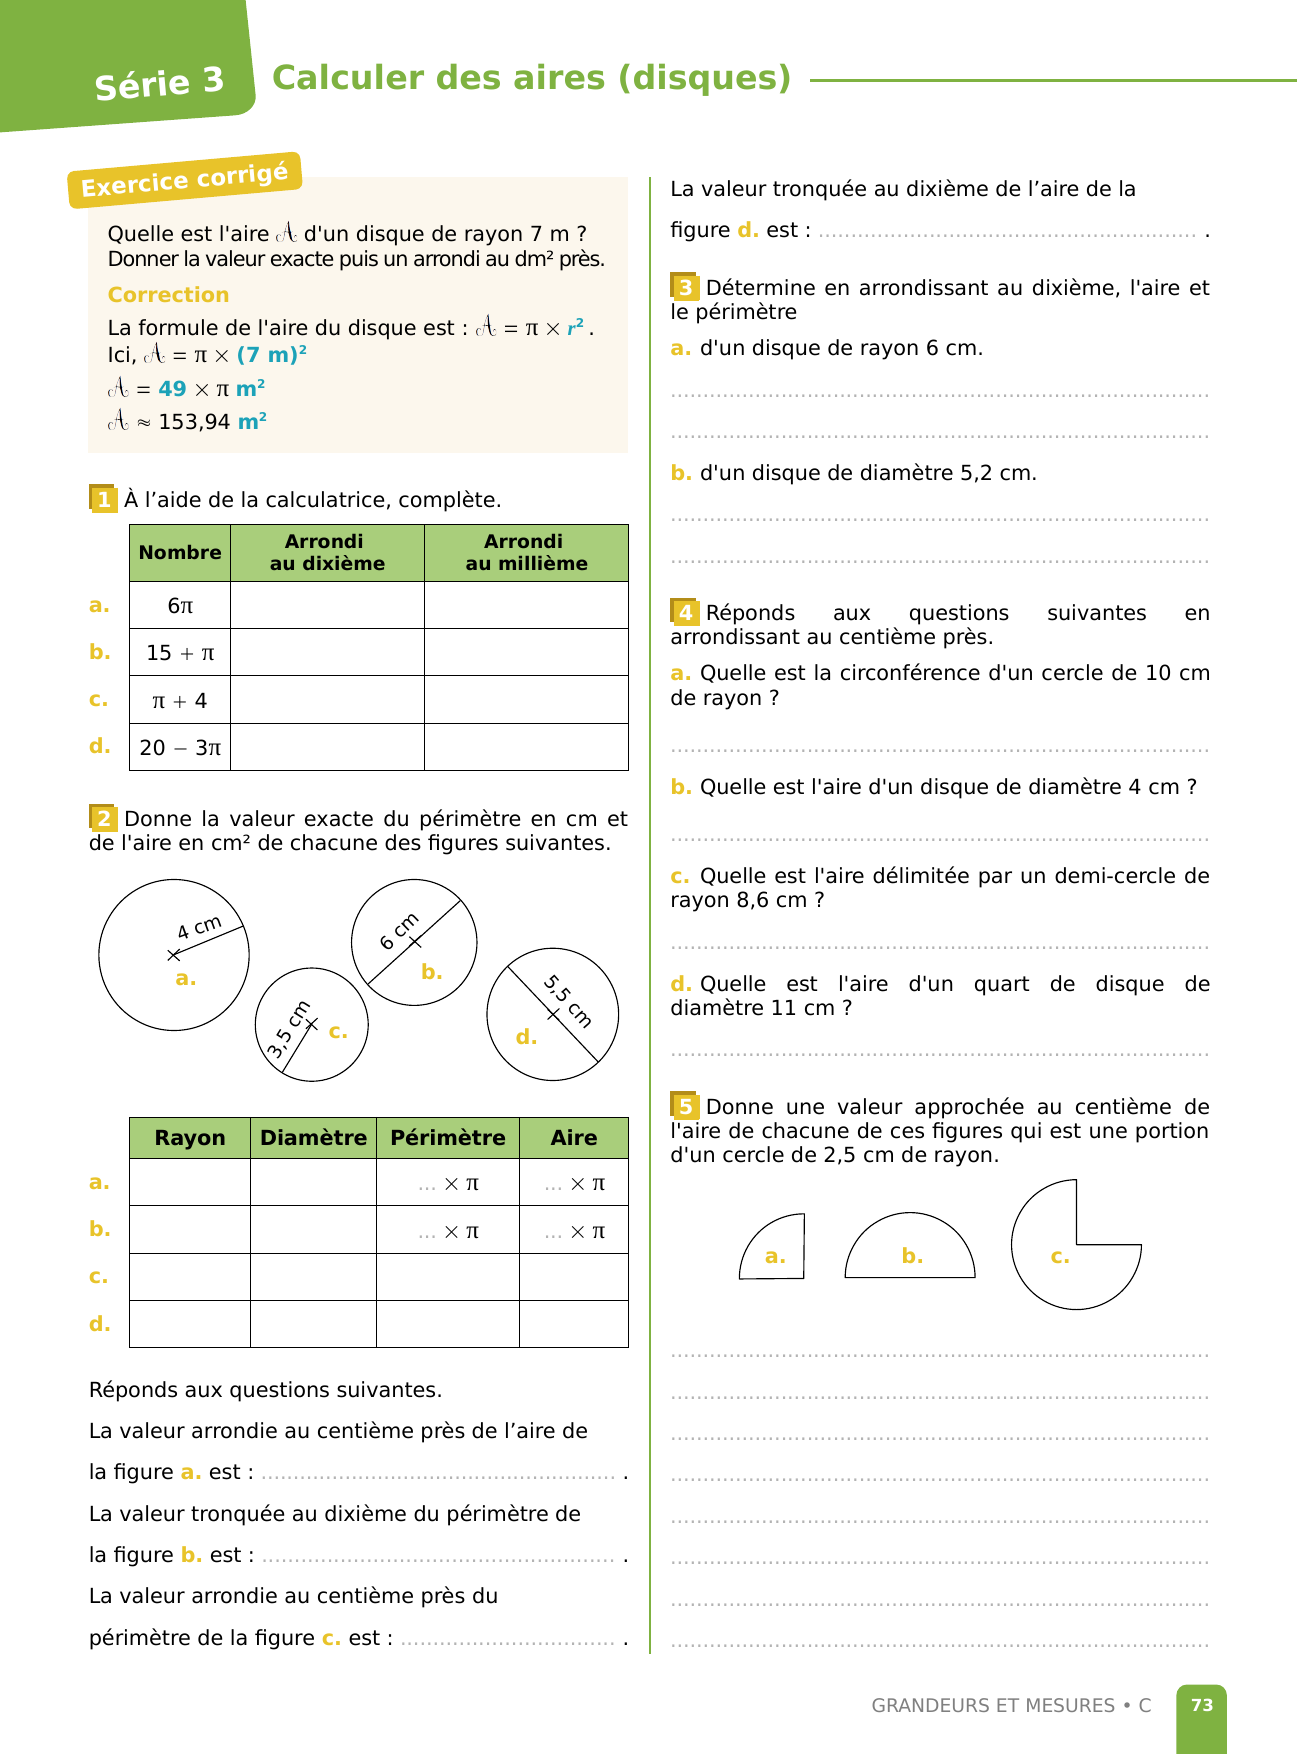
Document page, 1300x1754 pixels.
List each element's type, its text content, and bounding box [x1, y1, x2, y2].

text Correction [107, 283, 609, 307]
table_cell [89, 628, 129, 675]
text La valeur tronquée au dixième de l’aire de la [670, 177, 1211, 201]
picture [143, 341, 166, 363]
picture [475, 313, 497, 336]
subtitle Donne la valeur exacte du périmètre en cm et de l'aire en cm² de chacune des figures suivantes. [88, 803, 629, 856]
list la figure b. est : . [88, 1526, 629, 1567]
text La valeur tronquée au dixième du périmètre de [88, 1485, 629, 1526]
table_cell 15  π [130, 629, 230, 675]
table_cell ... × π [377, 1159, 519, 1205]
table_header Arrondi au dixième [231, 525, 424, 581]
table_header Nombre [130, 525, 230, 581]
table_header [89, 524, 129, 581]
table_cell [251, 1159, 376, 1205]
picture [107, 375, 129, 397]
table_cell [89, 1205, 129, 1253]
table_cell ... × π [377, 1206, 519, 1253]
list Quelle est l'aire d'un disque de diamètre 4 cm ? [670, 775, 1211, 799]
table_header Aire [520, 1118, 628, 1158]
table_header Arrondi au millième [425, 525, 628, 581]
text Donner la valeur exacte puis un arrondi au dm² près. [107, 247, 609, 271]
table_cell [251, 1206, 376, 1253]
table_cell [130, 1254, 250, 1300]
table_cell [89, 675, 129, 723]
table_header [89, 1117, 129, 1158]
text Réponds aux questions suivantes. [88, 1378, 629, 1402]
table_cell [231, 629, 424, 675]
text La formule de l'aire du disque est : = π × r2 . [107, 313, 609, 341]
table_cell [425, 676, 628, 723]
table_cell [130, 1159, 250, 1205]
table_cell [130, 1301, 250, 1347]
text La valeur arrondie au centième près du [88, 1567, 629, 1609]
text La valeur arrondie au centième près de l’aire de [88, 1402, 629, 1443]
table_cell [520, 1301, 628, 1347]
subtitle Réponds aux questions suivantes en arrondissant au centième près. [670, 597, 1211, 650]
table_cell [425, 724, 628, 770]
table_cell [231, 724, 424, 770]
table_cell [89, 1300, 129, 1347]
table_cell ... × π [520, 1159, 628, 1205]
table_cell ... × π [520, 1206, 628, 1253]
table_cell [89, 1253, 129, 1300]
table_cell [425, 582, 628, 628]
list la figure a. est : . [88, 1443, 629, 1485]
table_cell [425, 629, 628, 675]
text  153,94 m2 [107, 408, 609, 434]
table_cell [520, 1254, 628, 1300]
table_cell [231, 582, 424, 628]
subtitle Détermine en arrondissant au dixième, l'aire et le périmètre [670, 272, 1211, 324]
table_header Périmètre [377, 1118, 519, 1158]
list Quelle est l'aire d'un quart de disque de diamètre 11 cm ? [670, 972, 1211, 1021]
list figure d. est : . [670, 201, 1211, 243]
table_header Rayon [130, 1118, 250, 1158]
table_cell 20 − 3π [130, 724, 230, 770]
table_cell [89, 581, 129, 628]
list Quelle est la circonférence d'un cercle de 10 cm de rayon ? [670, 662, 1211, 710]
text Ici, = π × (7 m)2 [107, 341, 609, 368]
list Quelle est l'aire délimitée par un demi-cercle de rayon 8,6 cm ? [670, 864, 1211, 913]
subtitle À l’aide de la calculatrice, complète. [114, 484, 629, 512]
list périmètre de la figure c. est : . [88, 1609, 629, 1650]
table_cell [377, 1301, 519, 1347]
table_cell [377, 1254, 519, 1300]
table_cell [251, 1301, 376, 1347]
text Quelle est l'aire d'un disque de rayon 7 m ? [107, 220, 609, 247]
table_cell [251, 1254, 376, 1300]
picture [107, 407, 129, 430]
text = 49 × π m2 [107, 374, 609, 402]
list d'un disque de diamètre 5,2 cm. [670, 461, 1211, 485]
table_cell [130, 1206, 250, 1253]
table_cell π  4 [130, 676, 230, 723]
subtitle Donne une valeur approchée au centième de l'aire de chacune de ces figures qui est une portion d'un cercle de 2,5 cm de rayon. [670, 1091, 1211, 1168]
table_cell 6π [130, 582, 230, 628]
list d'un disque de rayon 6 cm. [670, 336, 1211, 361]
table_cell [231, 676, 424, 723]
table_cell [89, 723, 129, 770]
table_header Diamètre [251, 1118, 376, 1158]
picture [276, 220, 298, 242]
table_cell [89, 1158, 129, 1205]
